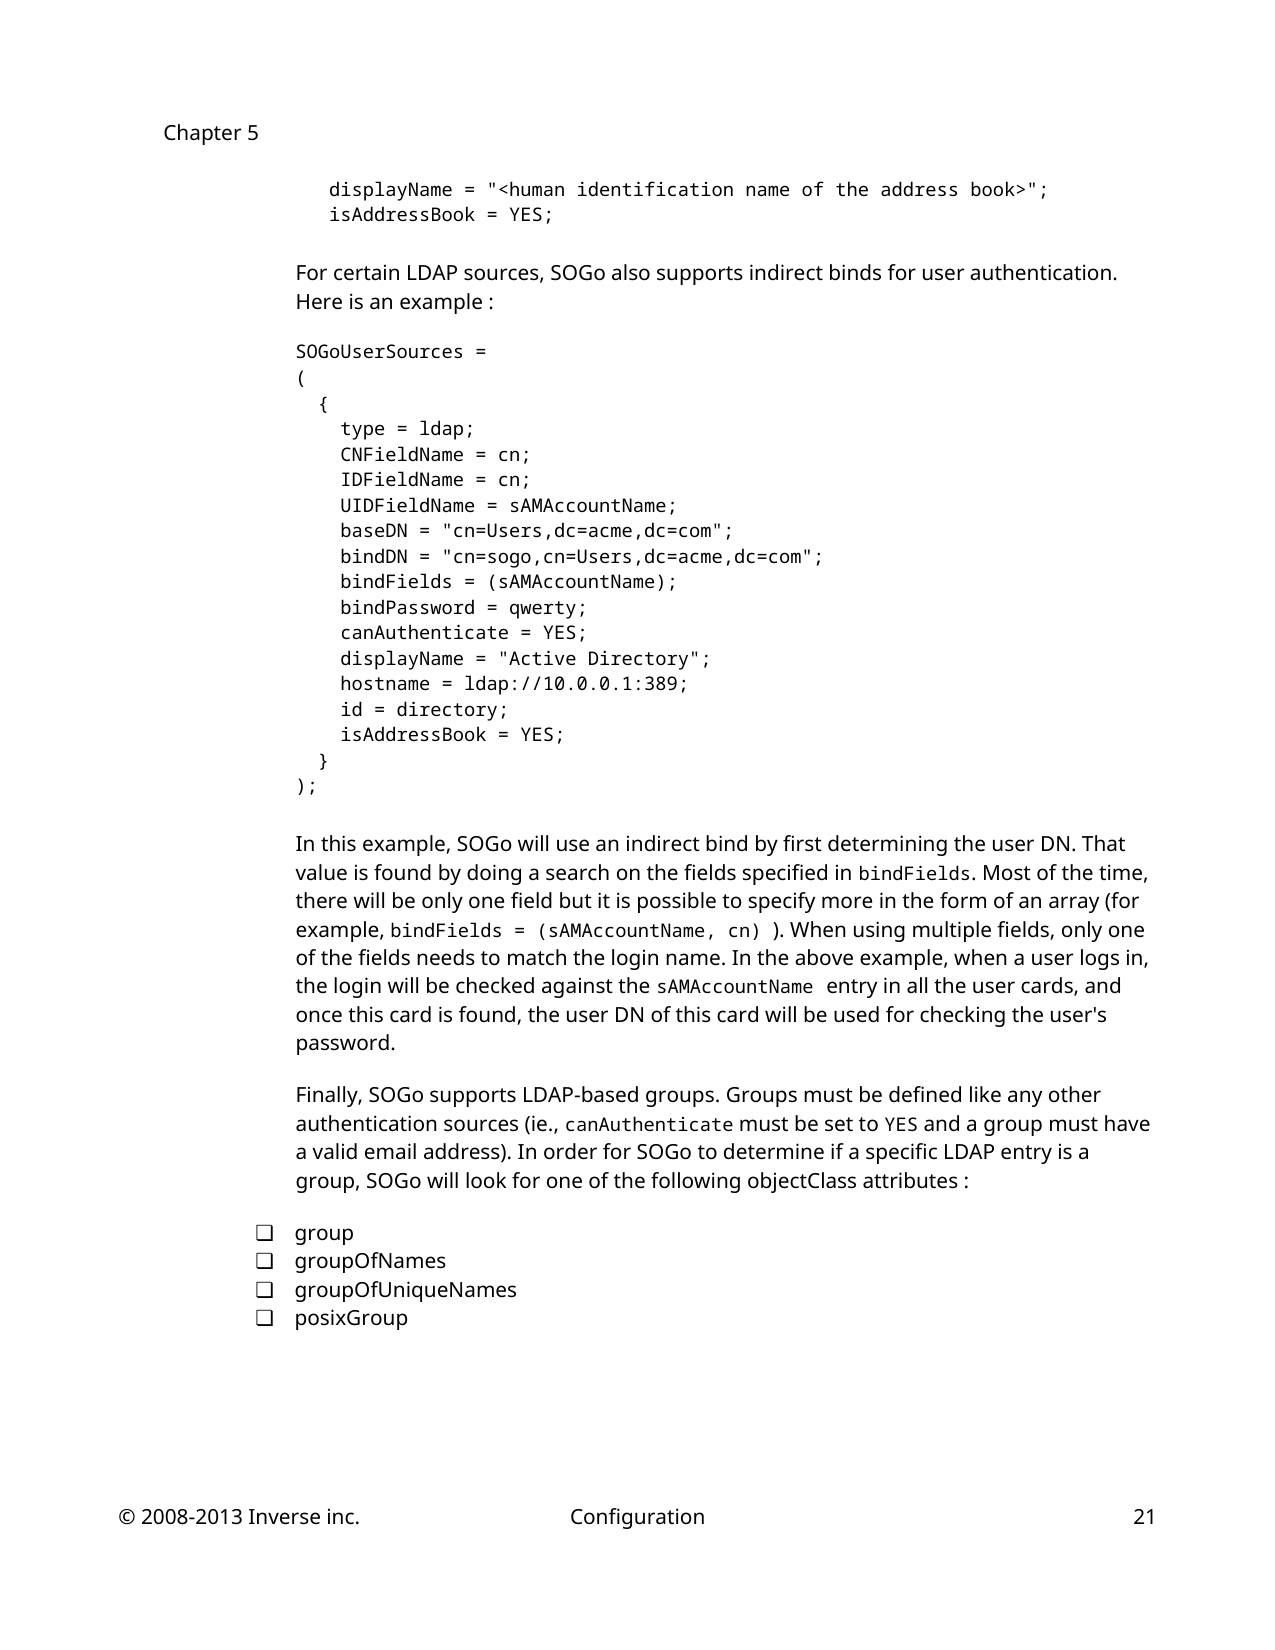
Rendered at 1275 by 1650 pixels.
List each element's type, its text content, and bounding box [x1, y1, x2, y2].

list ❏ group [255, 1218, 1157, 1246]
text isAddressBook = YES; [295, 202, 1157, 227]
text CNFieldName = cn; [295, 441, 1157, 466]
text ); [295, 773, 1157, 798]
text SOGoUserSources = [295, 339, 1157, 364]
text type = ldap; [295, 415, 1157, 441]
text isAddressBook = YES; [295, 722, 1157, 747]
text displayName = "<human identification name of the address book>"; [295, 176, 1157, 202]
text canAuthenticate = YES; [295, 619, 1157, 645]
text hostname = ldap://10.0.0.1:389; [295, 671, 1157, 696]
text bindDN = "cn=sogo,cn=Users,dc=acme,dc=com"; [295, 543, 1157, 568]
list ❏ groupOfUniqueNames [255, 1275, 1157, 1303]
list ❏ groupOfNames [255, 1246, 1157, 1275]
text IDFieldName = cn; [295, 466, 1157, 492]
text id = directory; [295, 696, 1157, 722]
text { [295, 390, 1157, 415]
list ❏ posixGroup [255, 1303, 1157, 1332]
text baseDN = "cn=Users,dc=acme,dc=com"; [295, 517, 1157, 543]
text } [295, 747, 1157, 773]
text displayName = "Active Directory"; [295, 645, 1157, 671]
text bindFields = (sAMAccountName); [295, 568, 1157, 594]
text bindPassword = qwerty; [295, 594, 1157, 619]
text UIDFieldName = sAMAccountName; [295, 492, 1157, 517]
text For certain LDAP sources, SOGo also supports indirect binds for user authentication. Here is an example : [295, 258, 1157, 315]
text In this example, SOGo will use an indirect bind by first determining the user DN. That value is found by doing a search on the fields specified in bindFields. Most of the time, there will be only one field but it is possible to specify more in the form of an array (for example, bindFields = (sAMAccountName, cn) ). When using multiple fields, only one of the fields needs to match the login name. In the above example, when a user logs in, the login will be checked against the sAMAccountName entry in all the user cards, and once this card is found, the user DN of this card will be used for checking the user's password. [295, 829, 1157, 1057]
text ( [295, 364, 1157, 390]
text Finally, SOGo supports LDAP-based groups. Groups must be defined like any other authentication sources (ie., canAuthenticate must be set to YES and a group must have a valid email address). In order for SOGo to determine if a specific LDAP entry is a group, SOGo will look for one of the following objectClass attributes : [295, 1081, 1157, 1194]
